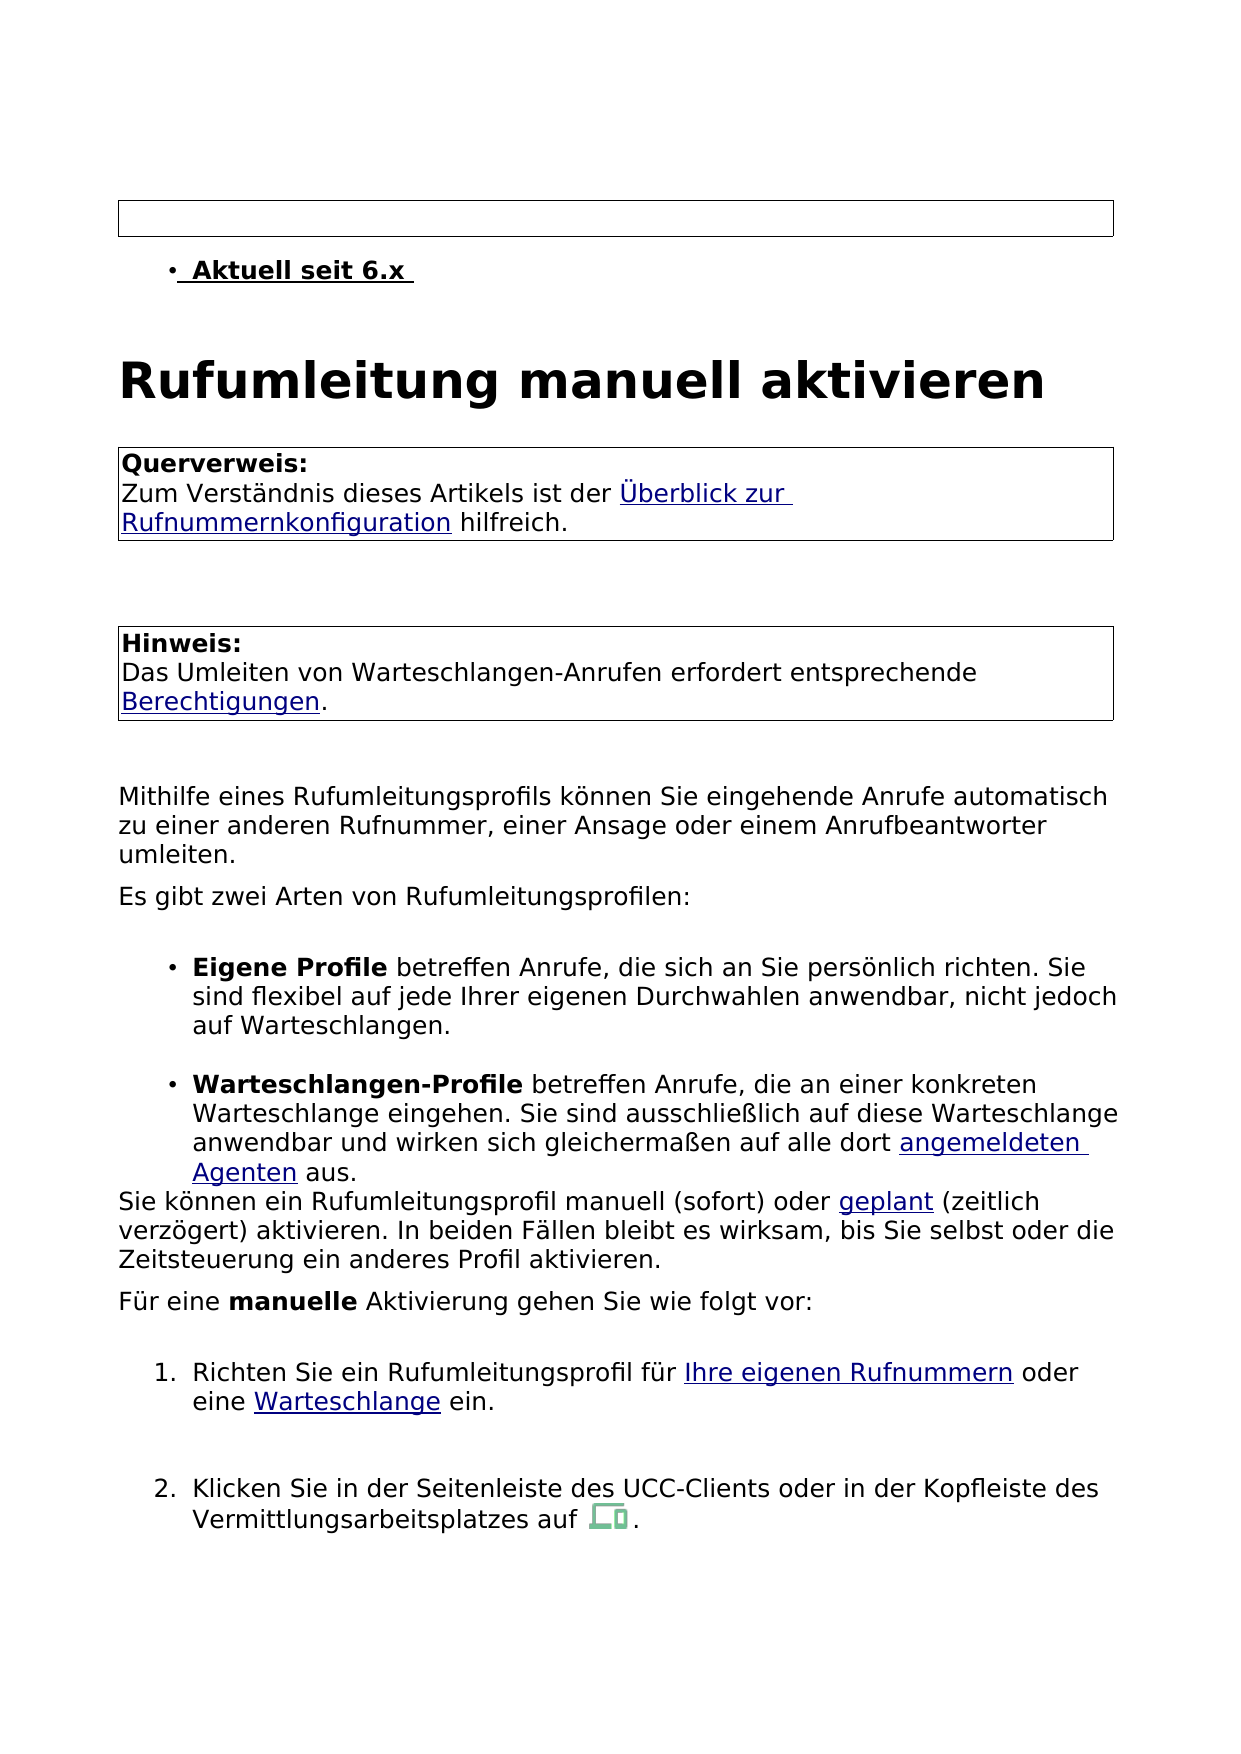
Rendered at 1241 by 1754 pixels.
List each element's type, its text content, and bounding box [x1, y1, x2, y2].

table_header Hinweis: Das Umleiten von Warteschlangen-Anrufen erfordert entsprechende Berechtigungen. [119, 627, 1113, 719]
list Eigene Profile betreffen Anrufe, die sich an Sie persönlich richten. Sie sind flexibel auf jede Ihrer eigenen Durchwahlen anwendbar, nicht jedoch auf Warteschlangen. [177, 953, 1122, 1041]
subtitle Rufumleitung manuell aktivieren [118, 352, 1122, 410]
picture [585, 1503, 632, 1529]
table_header Querverweis: Zum Verständnis dieses Artikels ist der Überblick zur Rufnummernkonfiguration hilfreich. [119, 448, 1113, 540]
text Mithilfe eines Rufumleitungsprofils können Sie eingehende Anrufe automatisch zu einer anderen Rufnummer, einer Ansage oder einem Anrufbeantworter umleiten. [118, 782, 1122, 869]
table_header [119, 201, 1113, 236]
text Es gibt zwei Arten von Rufumleitungsprofilen: [118, 882, 1122, 911]
list Richten Sie ein Rufumleitungsprofil für Ihre eigenen Rufnummern oder eine Warteschlange ein. [177, 1358, 1122, 1475]
list Klicken Sie in der Seitenleiste des UCC-Clients oder in der Kopfleiste des Vermittlungsarbeitsplatzes auf . [177, 1475, 1122, 1593]
list [177, 148, 1122, 177]
text Sie können ein Rufumleitungsprofil manuell (sofort) oder geplant (zeitlich verzögert) aktivieren. In beiden Fällen bleibt es wirksam, bis Sie selbst oder die Zeitsteuerung ein anderes Profil aktivieren. [118, 1187, 1122, 1274]
list Warteschlangen-Profile betreffen Anrufe, die an einer konkreten Warteschlange eingehen. Sie sind ausschließlich auf diese Warteschlange anwendbar und wirken sich gleichermaßen auf alle dort angemeldeten Agenten aus. [177, 1070, 1122, 1187]
text Für eine manuelle Aktivierung gehen Sie wie folgt vor: [118, 1287, 1122, 1316]
list Aktuell seit 6.x [177, 244, 1122, 286]
